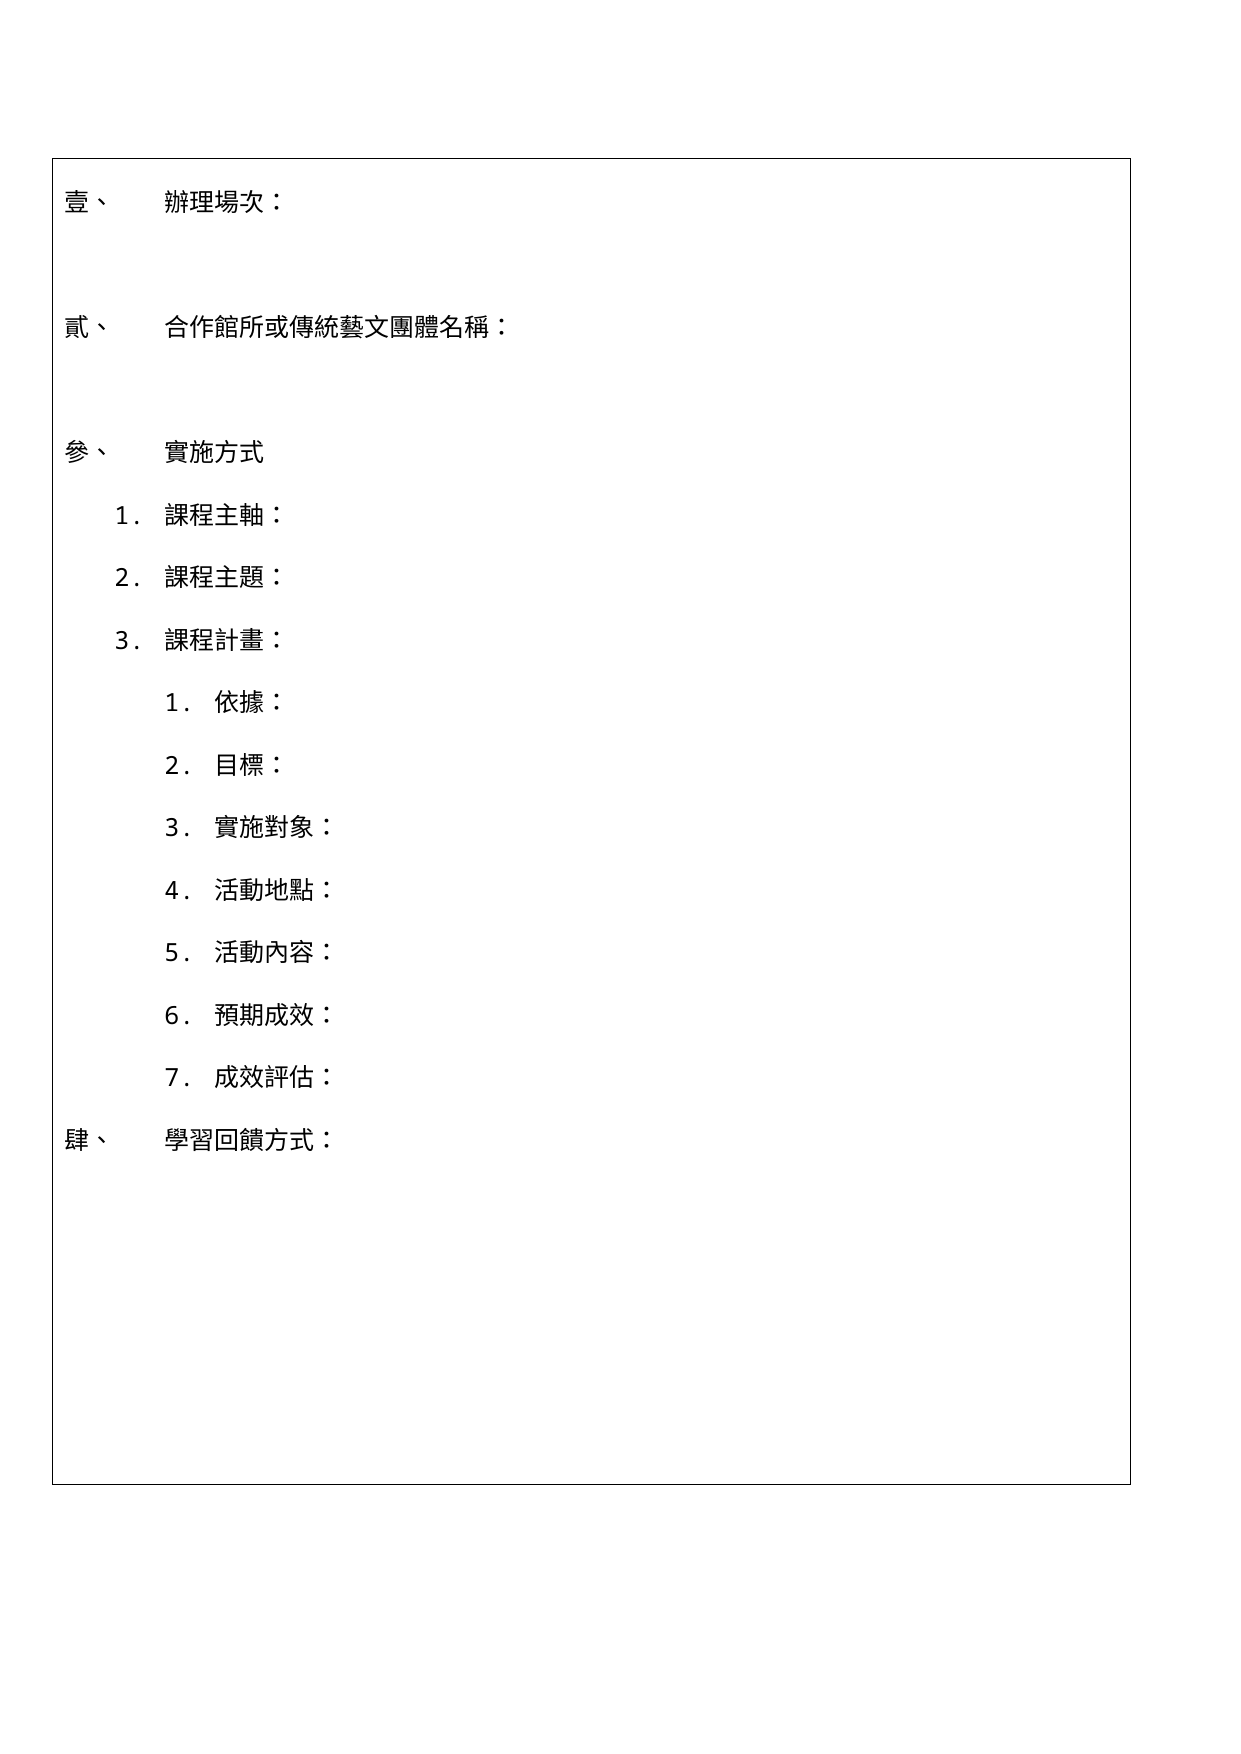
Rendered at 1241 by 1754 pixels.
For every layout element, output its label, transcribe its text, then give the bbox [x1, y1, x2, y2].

table_cell 辦理場次： 合作館所或傳統藝文團體名稱： 實施方式 課程主軸： 課程主題： 課程計畫： 依據： 目標： 實施對象： 活動地點： 活動內容： 預期成效： 成效評估： 學習回饋方式： [53, 159, 1130, 1484]
